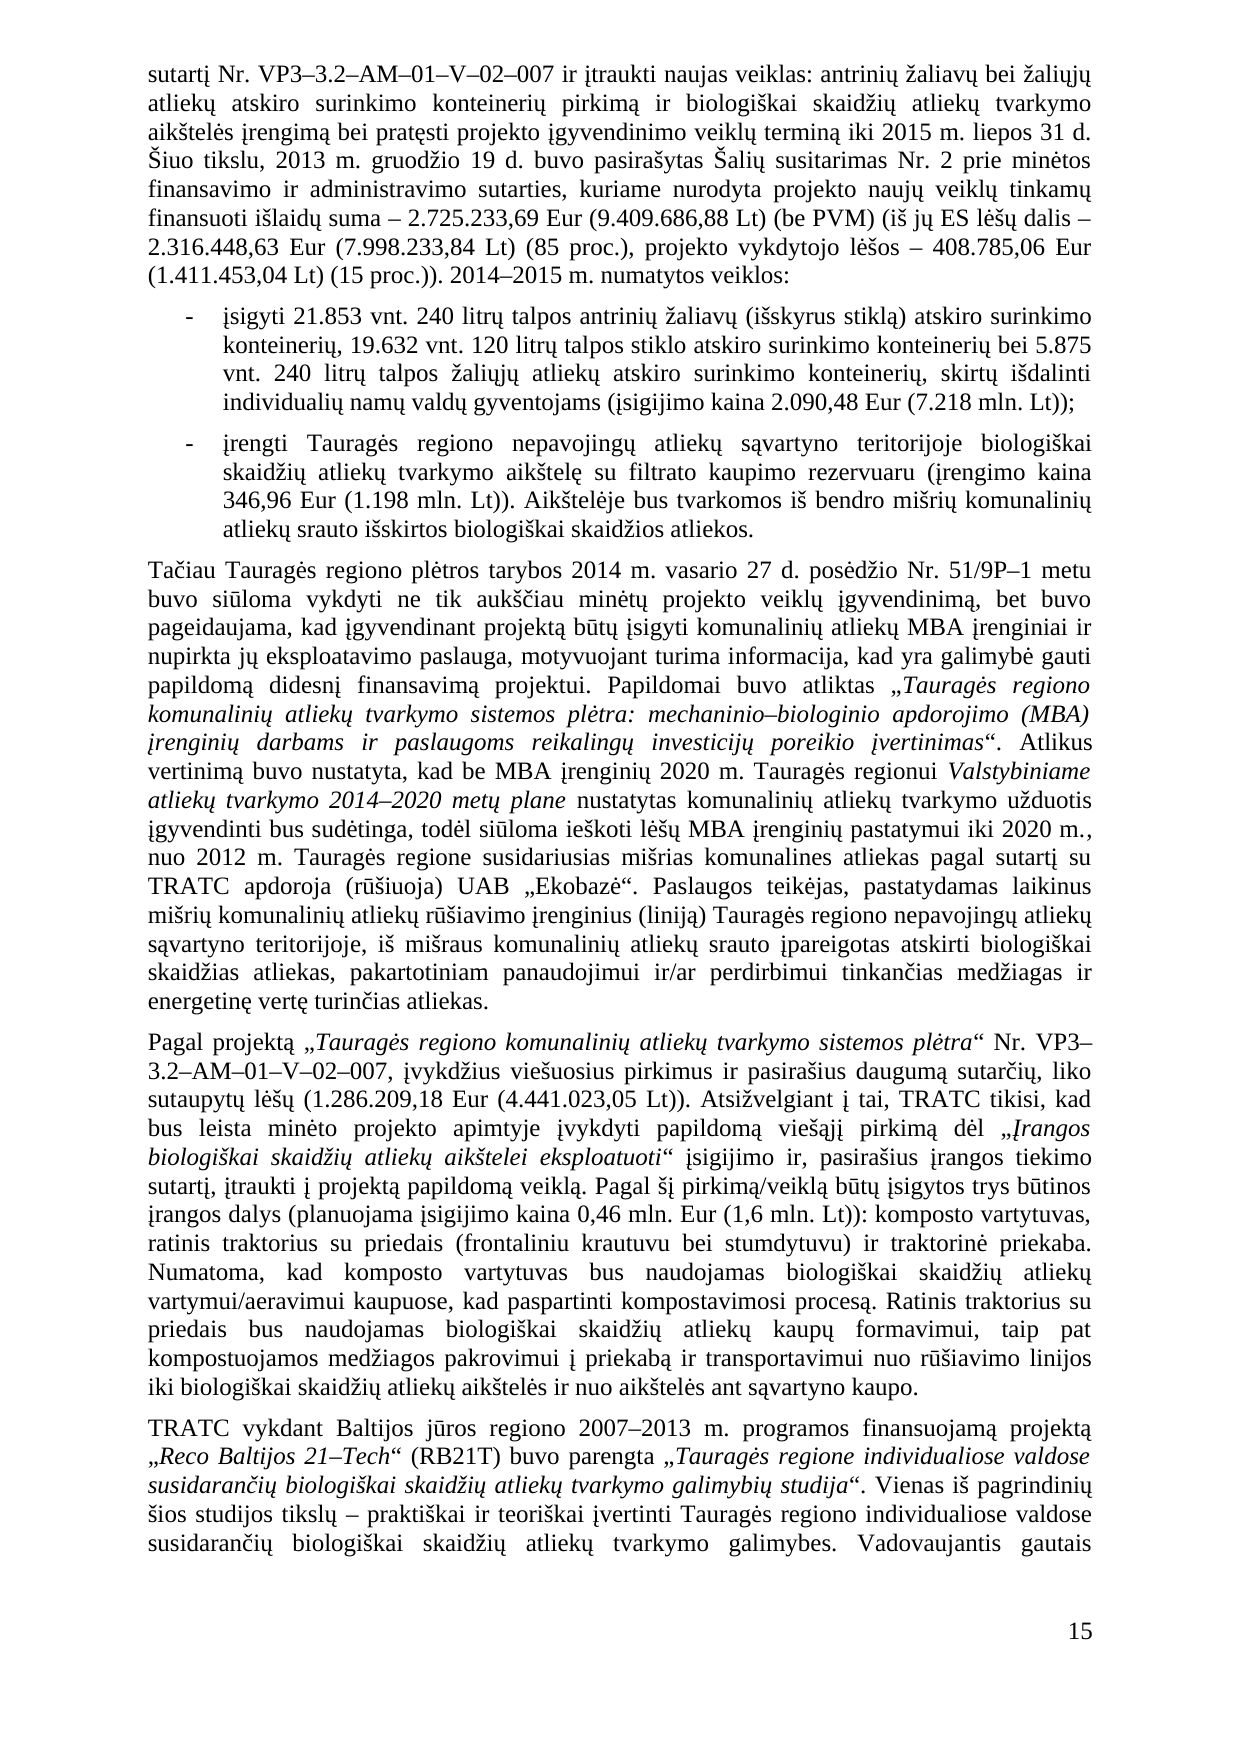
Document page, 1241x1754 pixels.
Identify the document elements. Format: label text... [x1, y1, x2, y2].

text sutartį Nr. VP3–3.2–AM–01–V–02–007 ir įtraukti naujas veiklas: antrinių žaliavų bei žaliųjų atliekų atskiro surinkimo konteinerių pirkimą ir biologiškai skaidžių atliekų tvarkymo aikštelės įrengimą bei pratęsti projekto įgyvendinimo veiklų terminą iki 2015 m. liepos 31 d. Šiuo tikslu, 2013 m. gruodžio 19 d. buvo pasirašytas Šalių susitarimas Nr. 2 prie minėtos finansavimo ir administravimo sutarties, kuriame nurodyta projekto naujų veiklų tinkamų finansuoti išlaidų suma – 2.725.233,69 Eur (9.409.686,88 Lt) (be PVM) (iš jų ES lėšų dalis – 2.316.448,63 Eur (7.998.233,84 Lt) (85 proc.), projekto vykdytojo lėšos – 408.785,06 Eur (1.411.453,04 Lt) (15 proc.)). 2014–2015 m. numatytos veiklos: [148, 59, 1092, 289]
text TRATC vykdant Baltijos jūros regiono 2007–2013 m. programos finansuojamą projektą „Reco Baltijos 21–Tech“ (RB21T) buvo parengta „Tauragės regione individualiose valdose susidarančių biologiškai skaidžių atliekų tvarkymo galimybių studija“. Vienas iš pagrindinių šios studijos tikslų – praktiškai ir teoriškai įvertinti Tauragės regiono individualiose valdose susidarančių biologiškai skaidžių atliekų tvarkymo galimybes. Vadovaujantis gautais [148, 1413, 1092, 1556]
text Tačiau Tauragės regiono plėtros tarybos 2014 m. vasario 27 d. posėdžio Nr. 51/9P–1 metu buvo siūloma vykdyti ne tik aukščiau minėtų projekto veiklų įgyvendinimą, bet buvo pageidaujama, kad įgyvendinant projektą būtų įsigyti komunalinių atliekų MBA įrenginiai ir nupirkta jų eksploatavimo paslauga, motyvuojant turima informacija, kad yra galimybė gauti papildomą didesnį finansavimą projektui. Papildomai buvo atliktas „Tauragės regiono komunalinių atliekų tvarkymo sistemos plėtra: mechaninio–biologinio apdorojimo (MBA) įrenginių darbams ir paslaugoms reikalingų investicijų poreikio įvertinimas“. Atlikus vertinimą buvo nustatyta, kad be MBA įrenginių 2020 m. Tauragės regionui Valstybiniame atliekų tvarkymo 2014–2020 metų plane nustatytas komunalinių atliekų tvarkymo užduotis įgyvendinti bus sudėtinga, todėl siūloma ieškoti lėšų MBA įrenginių pastatymui iki 2020 m., nuo 2012 m. Tauragės regione susidariusias mišrias komunalines atliekas pagal sutartį su TRATC apdoroja (rūšiuoja) UAB „Ekobazė“. Paslaugos teikėjas, pastatydamas laikinus mišrių komunalinių atliekų rūšiavimo įrenginius (liniją) Tauragės regiono nepavojingų atliekų sąvartyno teritorijoje, iš mišraus komunalinių atliekų srauto įpareigotas atskirti biologiškai skaidžias atliekas, pakartotiniam panaudojimui ir/ar perdirbimui tinkančias medžiagas ir energetinę vertę turinčias atliekas. [148, 555, 1092, 1015]
text - įsigyti 21.853 vnt. 240 litrų talpos antrinių žaliavų (išskyrus stiklą) atskiro surinkimo konteinerių, 19.632 vnt. 120 litrų talpos stiklo atskiro surinkimo konteinerių bei 5.875 vnt. 240 litrų talpos žaliųjų atliekų atskiro surinkimo konteinerių, skirtų išdalinti individualių namų valdų gyventojams (įsigijimo kaina 2.090,48 Eur (7.218 mln. Lt)); [185, 301, 1092, 416]
text - įrengti Tauragės regiono nepavojingų atliekų sąvartyno teritorijoje biologiškai skaidžių atliekų tvarkymo aikštelę su filtrato kaupimo rezervuaru (įrengimo kaina 346,96 Eur (1.198 mln. Lt)). Aikštelėje bus tvarkomos iš bendro mišrių komunalinių atliekų srauto išskirtos biologiškai skaidžios atliekos. [185, 428, 1092, 543]
text Pagal projektą „Tauragės regiono komunalinių atliekų tvarkymo sistemos plėtra“ Nr. VP3–3.2–AM–01–V–02–007, įvykdžius viešuosius pirkimus ir pasirašius daugumą sutarčių, liko sutaupytų lėšų (1.286.209,18 Eur (4.441.023,05 Lt)). Atsižvelgiant į tai, TRATC tikisi, kad bus leista minėto projekto apimtyje įvykdyti papildomą viešąjį pirkimą dėl „Įrangos biologiškai skaidžių atliekų aikštelei eksploatuoti“ įsigijimo ir, pasirašius įrangos tiekimo sutartį, įtraukti į projektą papildomą veiklą. Pagal šį pirkimą/veiklą būtų įsigytos trys būtinos įrangos dalys (planuojama įsigijimo kaina 0,46 mln. Eur (1,6 mln. Lt)): komposto vartytuvas, ratinis traktorius su priedais (frontaliniu krautuvu bei stumdytuvu) ir traktorinė priekaba. Numatoma, kad komposto vartytuvas bus naudojamas biologiškai skaidžių atliekų vartymui/aeravimui kaupuose, kad paspartinti kompostavimosi procesą. Ratinis traktorius su priedais bus naudojamas biologiškai skaidžių atliekų kaupų formavimui, taip pat kompostuojamos medžiagos pakrovimui į priekabą ir transportavimui nuo rūšiavimo linijos iki biologiškai skaidžių atliekų aikštelės ir nuo aikštelės ant sąvartyno kaupo. [148, 1027, 1092, 1401]
